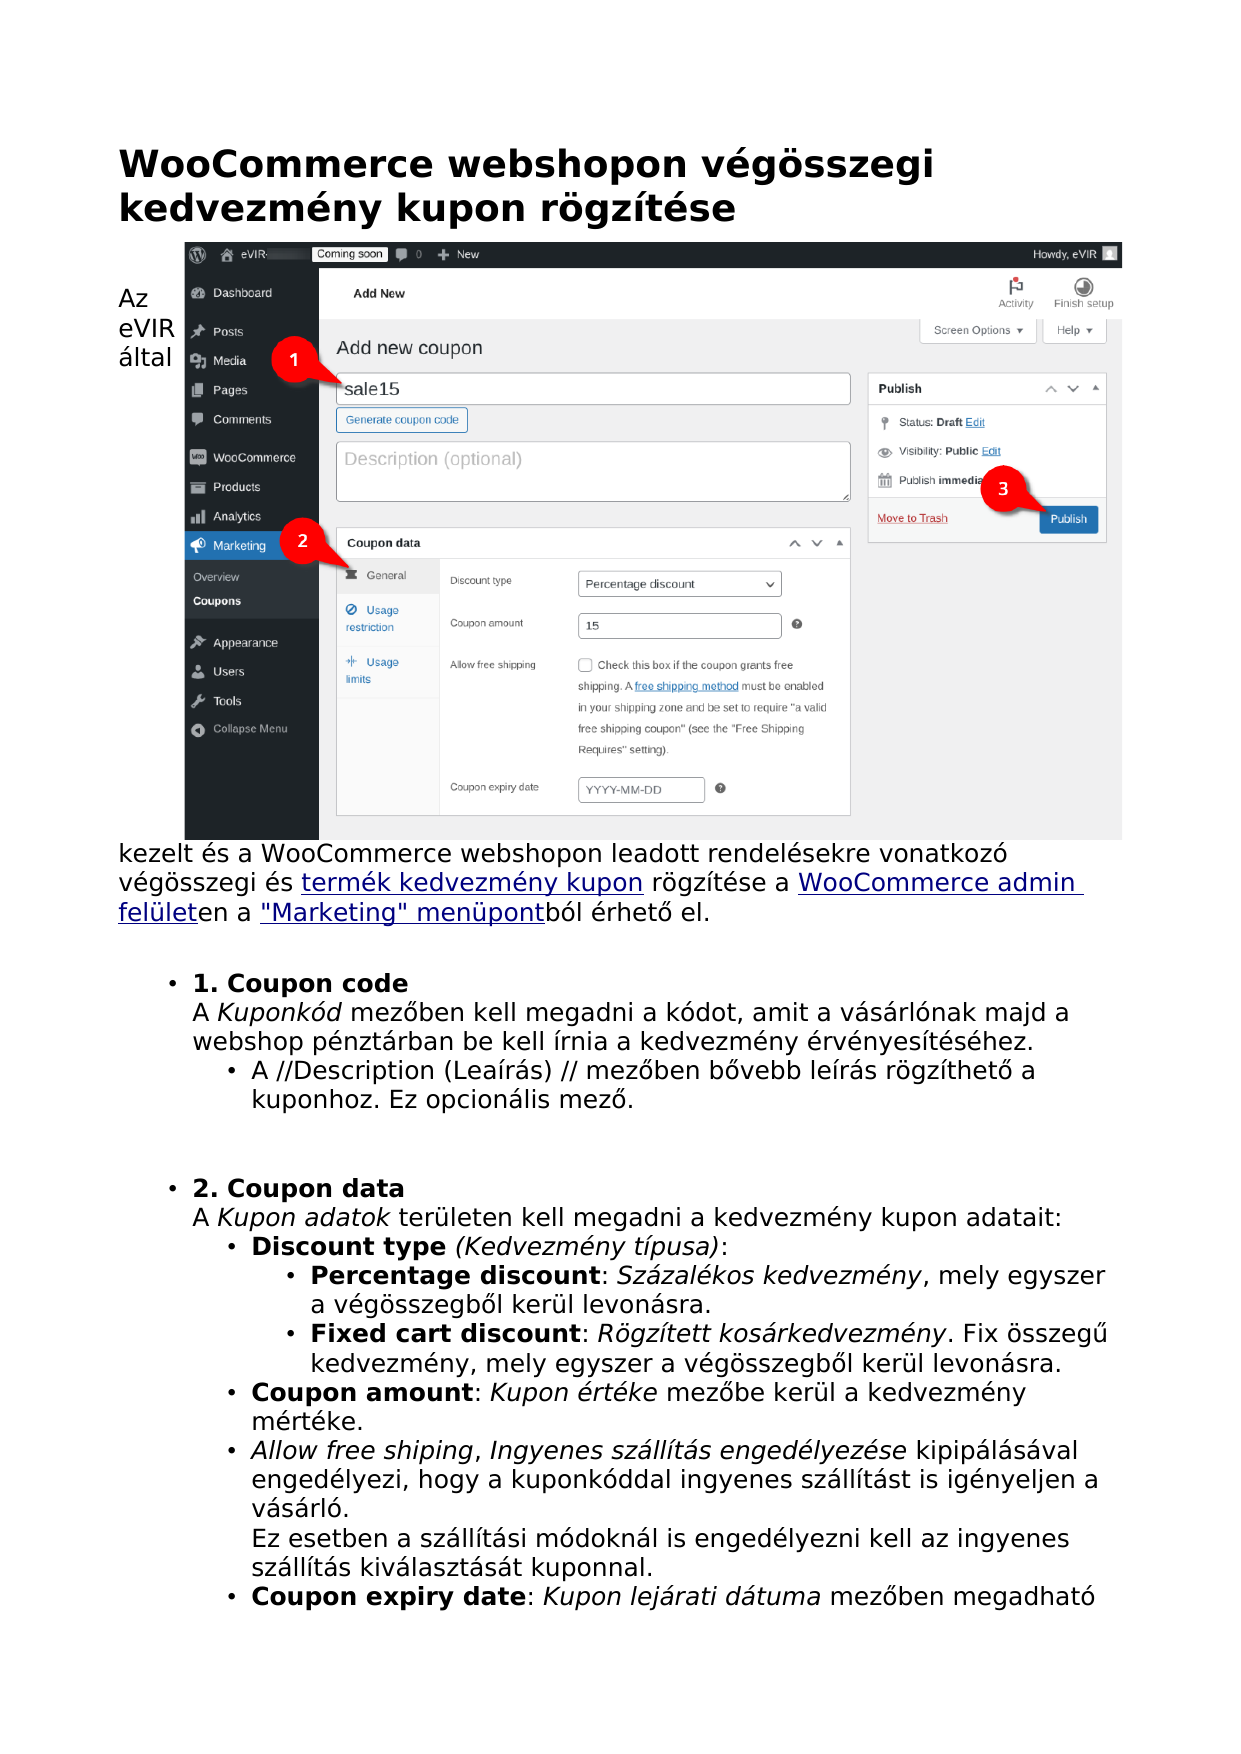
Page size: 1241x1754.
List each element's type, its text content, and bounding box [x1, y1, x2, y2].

list 1. Coupon code A Kuponkód mezőben kell megadni a kódot, amit a vásárlónak majd a webshop pénztárban be kell írnia a kedvezmény érvényesítéséhez. [177, 969, 1122, 1056]
list Allow free shiping, Ingyenes szállítás engedélyezése kipipálásával engedélyezi, hogy a kuponkóddal ingyenes szállítást is igényeljen a vásárló. Ez esetben a szállítási módoknál is engedélyezni kell az ingyenes szállítás kiválasztását kuponnal. [236, 1436, 1122, 1582]
list Percentage discount: Százalékos kedvezmény, mely egyszer a végösszegből kerül levonásra. [295, 1261, 1122, 1319]
text Az eVIR által kezelt és a WooCommerce webshopon leadott rendelésekre vonatkozó végösszegi és termék kedvezmény kupon rögzítése a WooCommerce admin felületen a "Marketing" menüpontból érhető el. [118, 284, 1122, 927]
list Discount type (Kedvezmény típusa): [236, 1232, 1122, 1261]
list A //Description (Leaírás) // mezőben bővebb leírás rögzíthető a kuponhoz. Ez opcionális mező. [236, 1056, 1122, 1115]
list Fixed cart discount: Rögzített kosárkedvezmény. Fix összegű kedvezmény, mely egyszer a végösszegből kerül levonásra. [295, 1319, 1122, 1378]
picture [184, 242, 1123, 840]
list Coupon expiry date: Kupon lejárati dátuma mezőben megadható [236, 1582, 1122, 1611]
subtitle WooCommerce webshopon végösszegi kedvezmény kupon rögzítése [118, 143, 1122, 230]
list Coupon amount: Kupon értéke mezőbe kerül a kedvezmény mértéke. [236, 1378, 1122, 1436]
list 2. Coupon data A Kupon adatok területen kell megadni a kedvezmény kupon adatait: [177, 1174, 1122, 1232]
